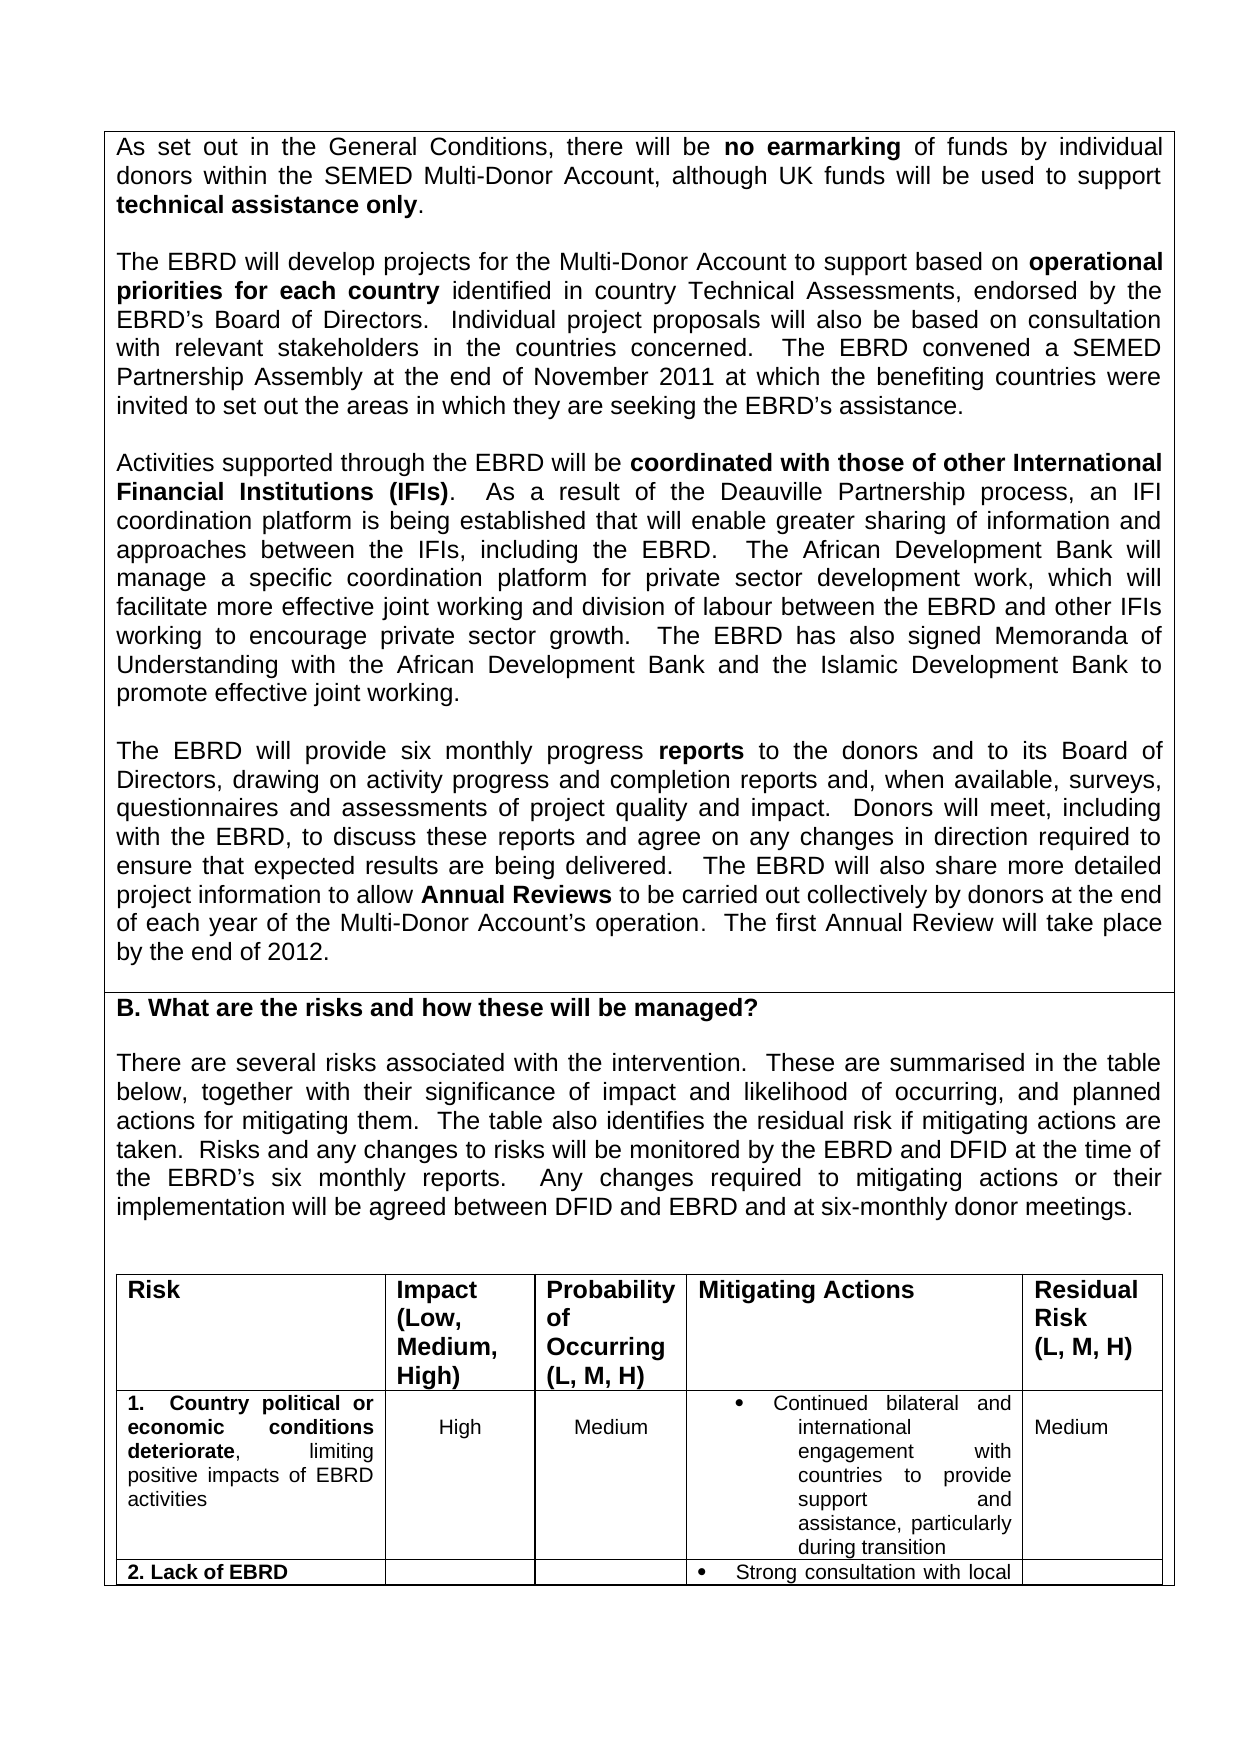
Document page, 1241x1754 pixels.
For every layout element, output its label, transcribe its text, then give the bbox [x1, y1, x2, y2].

table_header Mitigating Actions [687, 1275, 1022, 1389]
table_cell Continued bilateral and international engagement with countries to provide support and assistance, particularly during transition [687, 1391, 1022, 1558]
table_cell [1023, 1560, 1162, 1583]
table_header Probability of Occurring (L, M, H) [536, 1275, 686, 1389]
table_header Residual Risk (L, M, H) [1023, 1275, 1162, 1389]
table_cell [536, 1560, 686, 1583]
table_cell B. What are the risks and how these will be managed? There are several risks associated with the intervention. These are summarised in the table below, together with their significance of impact and likelihood of occurring, and planned actions for mitigating them. The table also identifies the residual risk if mitigating actions are taken. Risks and any changes to risks will be monitored by the EBRD and DFID at the time of the EBRD’s six monthly reports. Any changes required to mitigating actions or their implementation will be agreed between DFID and EBRD and at six-monthly donor meetings. [105, 993, 1174, 1584]
table_cell 2. Lack of EBRD [117, 1560, 385, 1583]
table_header As set out in the General Conditions, there will be no earmarking of funds by individual donors within the SEMED Multi-Donor Account, although UK funds will be used to support technical assistance only. The EBRD will develop projects for the Multi-Donor Account to support based on operational priorities for each country identified in country Technical Assessments, endorsed by the EBRD’s Board of Directors. Individual project proposals will also be based on consultation with relevant stakeholders in the countries concerned. The EBRD convened a SEMED Partnership Assembly at the end of November 2011 at which the benefiting countries were invited to set out the areas in which they are seeking the EBRD’s assistance. Activities supported through the EBRD will be coordinated with those of other International Financial Institutions (IFIs). As a result of the Deauville Partnership process, an IFI coordination platform is being established that will enable greater sharing of information and approaches between the IFIs, including the EBRD. The African Development Bank will manage a specific coordination platform for private sector development work, which will facilitate more effective joint working and division of labour between the EBRD and other IFIs working to encourage private sector growth. The EBRD has also signed Memoranda of Understanding with the African Development Bank and the Islamic Development Bank to promote effective joint working. The EBRD will provide six monthly progress reports to the donors and to its Board of Directors, drawing on activity progress and completion reports and, when available, surveys, questionnaires and assessments of project quality and impact. Donors will meet, including with the EBRD, to discuss these reports and agree on any changes in direction required to ensure that expected results are being delivered. The EBRD will also share more detailed project information to allow Annual Reviews to be carried out collectively by donors at the end of each year of the Multi-Donor Account’s operation. The first Annual Review will take place by the end of 2012. [105, 132, 1174, 992]
table_cell Medium [536, 1391, 686, 1558]
table_header Risk [117, 1275, 385, 1389]
table_cell High [386, 1391, 534, 1558]
table_header Impact (Low, Medium, High) [386, 1275, 534, 1389]
table_cell 1. Country political or economic conditions deteriorate, limiting positive impacts of EBRD activities [117, 1391, 385, 1558]
table_cell [386, 1560, 534, 1583]
table_cell Medium [1023, 1391, 1162, 1558]
